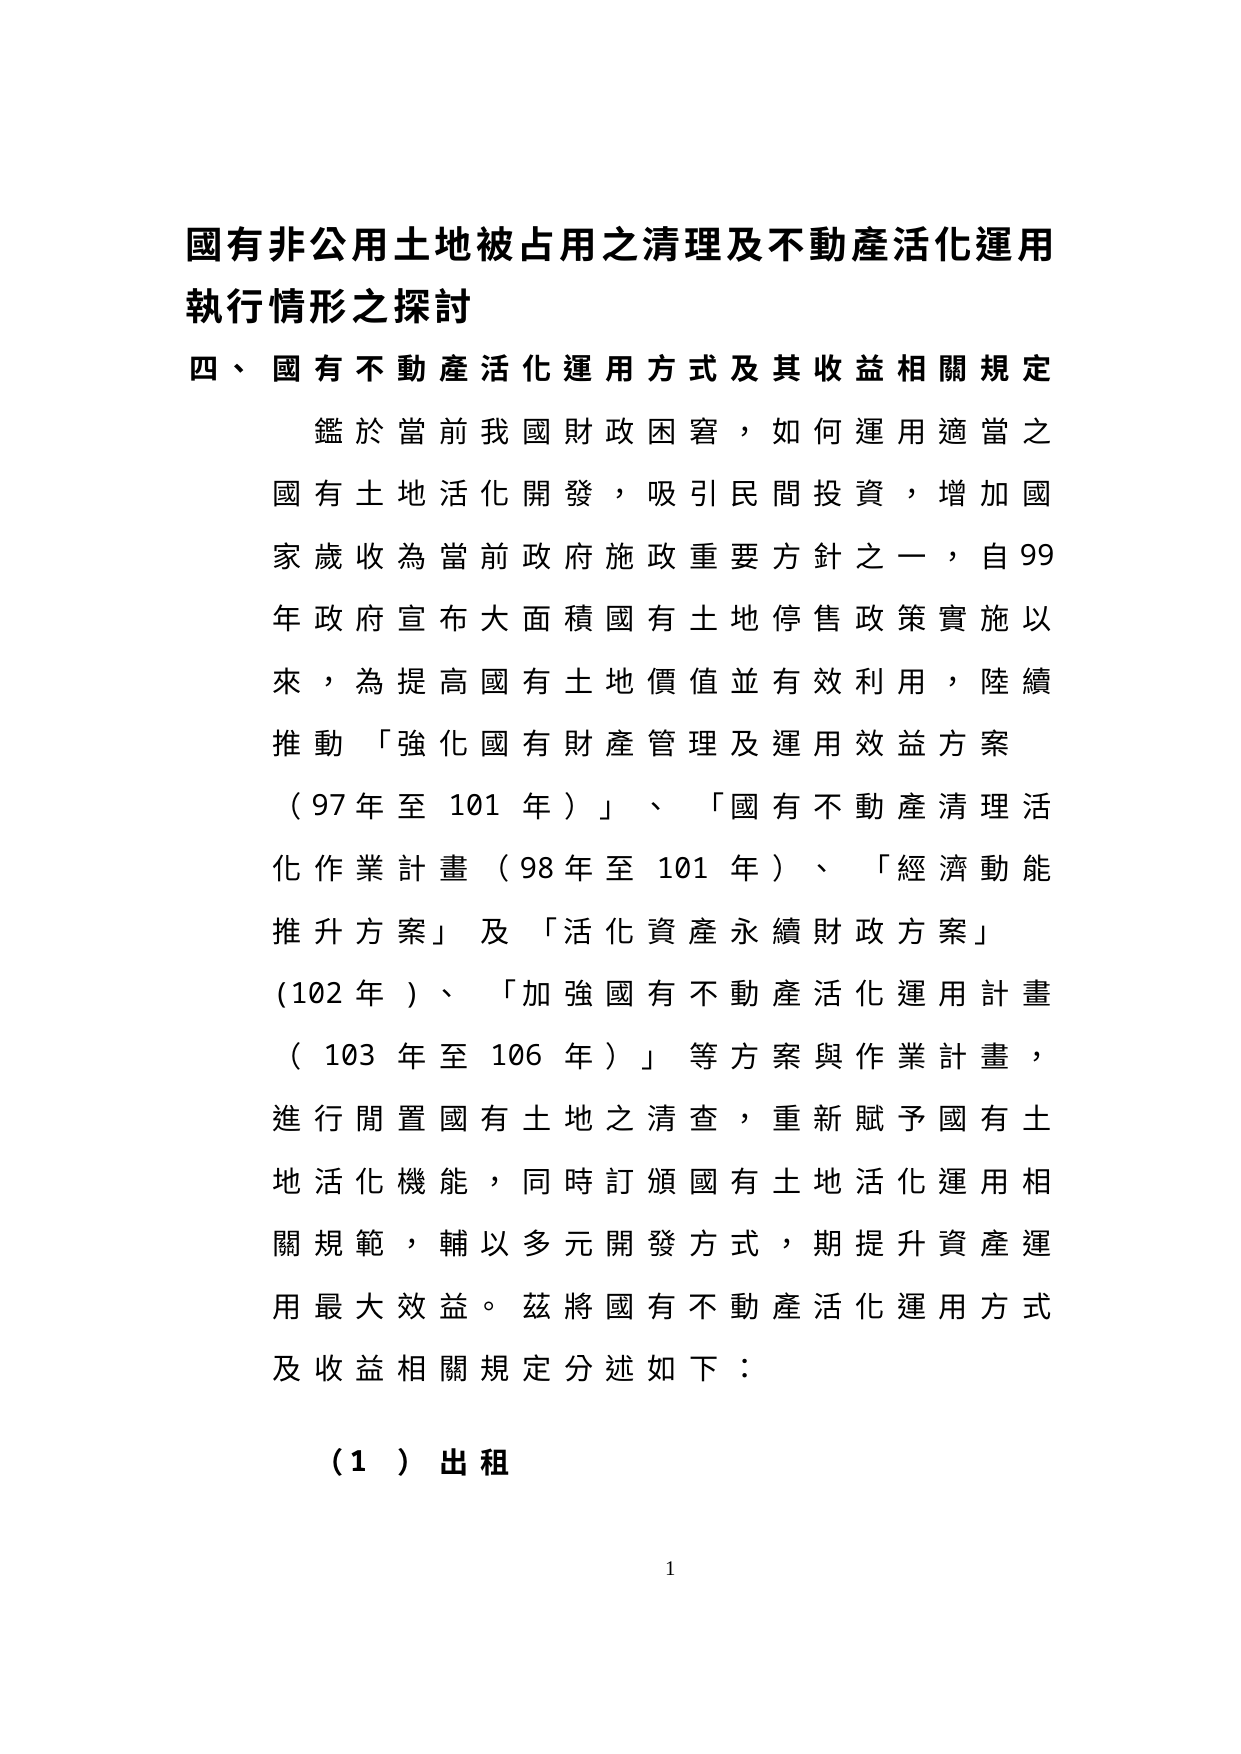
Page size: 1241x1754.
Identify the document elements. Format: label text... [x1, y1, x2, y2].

text 國有非公用土地被占用之清理及不動產活化運用執行情形之探討 [183, 200, 1058, 325]
text 四、國有不動產活化運用方式及其收益相關規定 [183, 325, 1058, 388]
text 鑑於當前我國財政困窘，如何運用適當之國有土地活化開發，吸引民間投資，增加國家歲收為當前政府施政重要方針之一，自99年政府宣布大面積國有土地停售政策實施以來，為提高國有土地價值並有效利用，陸續推動「強化國有財產管理及運用效益方案（97年至101年）」、「國有不動產清理活化作業計畫（98年至101年）、「經濟動能推升方案」及「活化資產永續財政方案」(102年)、「加強國有不動產活化運用計畫（103年至106年）」等方案與作業計畫，進行閒置國有土地之清查，重新賦予國有土地活化機能，同時訂頒國有土地活化運用相關規範，輔以多元開發方式，期提升資產運用最大效益。茲將國有不動產活化運用方式及收益相關規定分述如下： [242, 388, 1058, 1388]
list 出租 [301, 1388, 1058, 1513]
